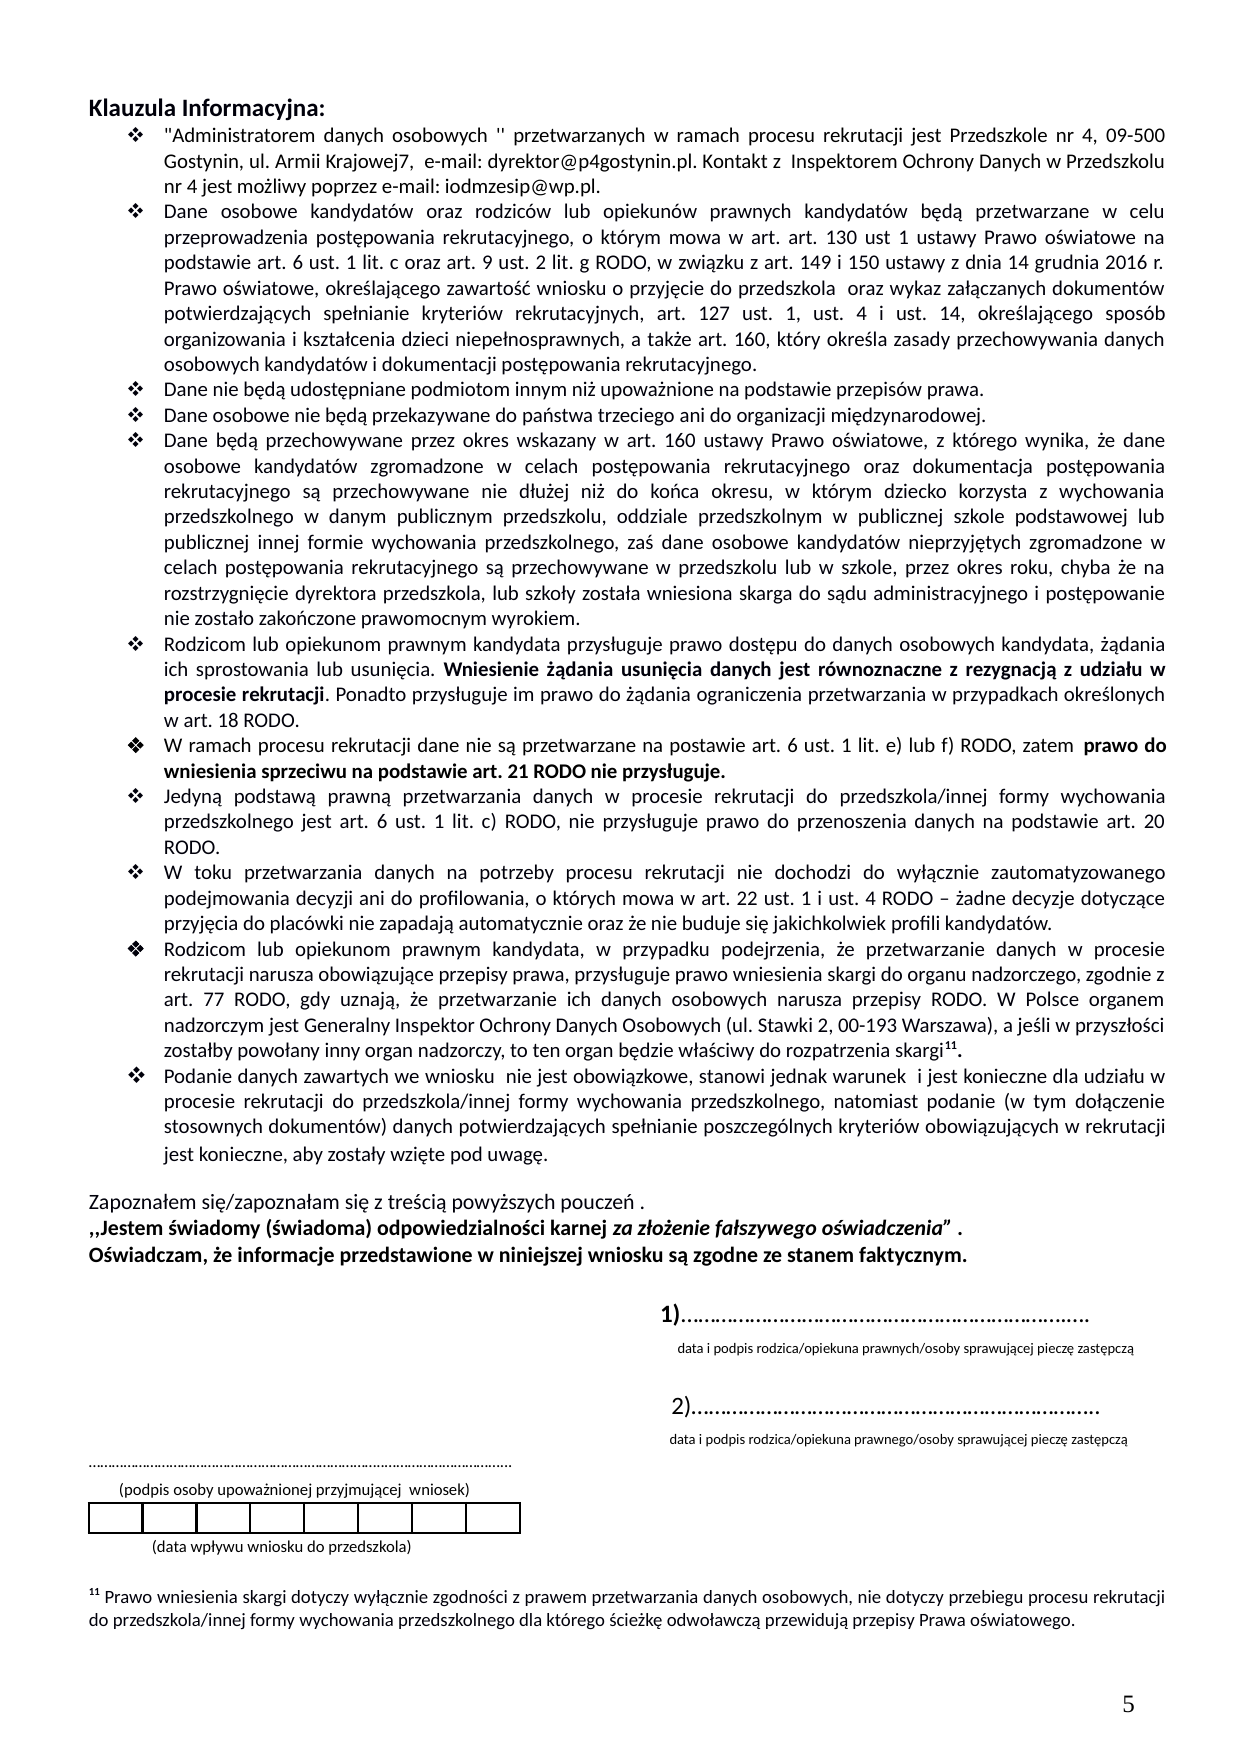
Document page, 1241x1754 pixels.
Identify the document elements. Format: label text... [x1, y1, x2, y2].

list Dane osobowe kandydatów oraz rodziców lub opiekunów prawnych kandydatów będą przetwarzane w celu przeprowadzenia postępowania rekrutacyjnego, o którym mowa w art. art. 130 ust 1 ustawy Prawo oświatowe na podstawie art. 6 ust. 1 lit. c oraz art. 9 ust. 2 lit. g RODO, w związku z art. 149 i 150 ustawy z dnia 14 grudnia 2016 r. Prawo oświatowe, określającego zawartość wniosku o przyjęcie do przedszkola oraz wykaz załączanych dokumentów potwierdzających spełnianie kryteriów rekrutacyjnych, art. 127 ust. 1, ust. 4 i ust. 14, określającego sposób organizowania i kształcenia dzieci niepełnosprawnych, a także art. 160, który określa zasady przechowywania danych osobowych kandydatów i dokumentacji postępowania rekrutacyjnego. [126, 199, 1167, 377]
text Zapoznałem się/zapoznałam się z treścią powyższych pouczeń . [89, 1188, 1167, 1214]
table_header [359, 1504, 411, 1532]
list W toku przetwarzania danych na potrzeby procesu rekrutacji nie dochodzi do wyłącznie zautomatyzowanego podejmowania decyzji ani do profilowania, o których mowa w art. 22 ust. 1 i ust. 4 RODO – żadne decyzje dotyczące przyjęcia do placówki nie zapadają automatycznie oraz że nie buduje się jakichkolwiek profili kandydatów. [126, 859, 1167, 936]
text data i podpis rodzica/opiekuna prawnego/osoby sprawującej pieczę zastępczą …………………………………………………………………..…………………………... [89, 1421, 1167, 1471]
table_header [305, 1504, 357, 1532]
text 1)………………………………………………………….…. [89, 1298, 1167, 1329]
list Podanie danych zawartych we wniosku nie jest obowiązkowe, stanowi jednak warunek i jest konieczne dla udziału w procesie rekrutacji do przedszkola/innej formy wychowania przedszkolnego, natomiast podanie (w tym dołączenie stosownych dokumentów) danych potwierdzających spełnianie poszczególnych kryteriów obowiązujących w rekrutacji jest konieczne, aby zostały wzięte pod uwagę. [126, 1063, 1167, 1167]
list Rodzicom lub opiekunom prawnym kandydata przysługuje prawo dostępu do danych osobowych kandydata, żądania ich sprostowania lub usunięcia. Wniesienie żądania usunięcia danych jest równoznaczne z rezygnacją z udziału w procesie rekrutacji. Ponadto przysługuje im prawo do żądania ograniczenia przetwarzania w przypadkach określonych w art. 18 RODO. [126, 631, 1167, 732]
table_header [467, 1504, 519, 1532]
text 11 Prawo wniesienia skargi dotyczy wyłącznie zgodności z prawem przetwarzania danych osobowych, nie dotyczy przebiegu procesu rekrutacji do przedszkola/innej formy wychowania przedszkolnego dla którego ścieżkę odwoławczą przewidują przepisy Prawa oświatowego. [89, 1585, 1167, 1631]
text data i podpis rodzica/opiekuna prawnych/osoby sprawującej pieczę zastępczą [89, 1329, 1167, 1359]
list Dane osobowe nie będą przekazywane do państwa trzeciego ani do organizacji międzynarodowej. [126, 402, 1167, 427]
text Oświadczam, że informacje przedstawione w niniejszej wniosku są zgodne ze stanem faktycznym. [89, 1241, 1167, 1268]
list "Administratorem danych osobowych '' przetwarzanych w ramach procesu rekrutacji jest Przedszkole nr 4, 09-500 Gostynin, ul. Armii Krajowej7, e-mail: dyrektor@p4gostynin.pl. Kontakt z Inspektorem Ochrony Danych w Przedszkolu nr 4 jest możliwy poprzez e-mail: iodmzesip@wp.pl. [126, 122, 1167, 199]
table_header [90, 1504, 141, 1532]
list Jedyną podstawą prawną przetwarzania danych w procesie rekrutacji do przedszkola/innej formy wychowania przedszkolnego jest art. 6 ust. 1 lit. c) RODO, nie przysługuje prawo do przenoszenia danych na podstawie art. 20 RODO. [126, 783, 1167, 859]
text (data wpływu wniosku do przedszkola) [89, 1534, 1167, 1557]
list Dane nie będą udostępniane podmiotom innym niż upoważnione na podstawie przepisów prawa. [126, 377, 1167, 402]
table_header [144, 1504, 195, 1532]
table_header [251, 1504, 303, 1532]
text Klauzula Informacyjna: [89, 92, 1167, 122]
text ,,Jestem świadomy (świadoma) odpowiedzialności karnej za złożenie fałszywego oświadczenia” . [89, 1214, 1167, 1241]
text (podpis osoby upoważnionej przyjmującej wniosek) [89, 1471, 1167, 1502]
list Rodzicom lub opiekunom prawnym kandydata, w przypadku podejrzenia, że przetwarzanie danych w procesie rekrutacji narusza obowiązujące przepisy prawa, przysługuje prawo wniesienia skargi do organu nadzorczego, zgodnie z art. 77 RODO, gdy uznają, że przetwarzanie ich danych osobowych narusza przepisy RODO. W Polsce organem nadzorczym jest Generalny Inspektor Ochrony Danych Osobowych (ul. Stawki 2, 00-193 Warszawa), a jeśli w przyszłości zostałby powołany inny organ nadzorczy, to ten organ będzie właściwy do rozpatrzenia skargi11. [126, 936, 1167, 1063]
text 2)…………………………………………………………….. [89, 1390, 1167, 1421]
list Dane będą przechowywane przez okres wskazany w art. 160 ustawy Prawo oświatowe, z którego wynika, że dane osobowe kandydatów zgromadzone w celach postępowania rekrutacyjnego oraz dokumentacja postępowania rekrutacyjnego są przechowywane nie dłużej niż do końca okresu, w którym dziecko korzysta z wychowania przedszkolnego w danym publicznym przedszkolu, oddziale przedszkolnym w publicznej szkole podstawowej lub publicznej innej formie wychowania przedszkolnego, zaś dane osobowe kandydatów nieprzyjętych zgromadzone w celach postępowania rekrutacyjnego są przechowywane w przedszkolu lub w szkole, przez okres roku, chyba że na rozstrzygnięcie dyrektora przedszkola, lub szkoły została wniesiona skarga do sądu administracyjnego i postępowanie nie zostało zakończone prawomocnym wyrokiem. [126, 427, 1167, 631]
list W ramach procesu rekrutacji dane nie są przetwarzane na postawie art. 6 ust. 1 lit. e) lub f) RODO, zatem prawo do wniesienia sprzeciwu na podstawie art. 21 RODO nie przysługuje. [126, 732, 1167, 783]
table_header [413, 1504, 465, 1532]
table_header [198, 1504, 249, 1532]
